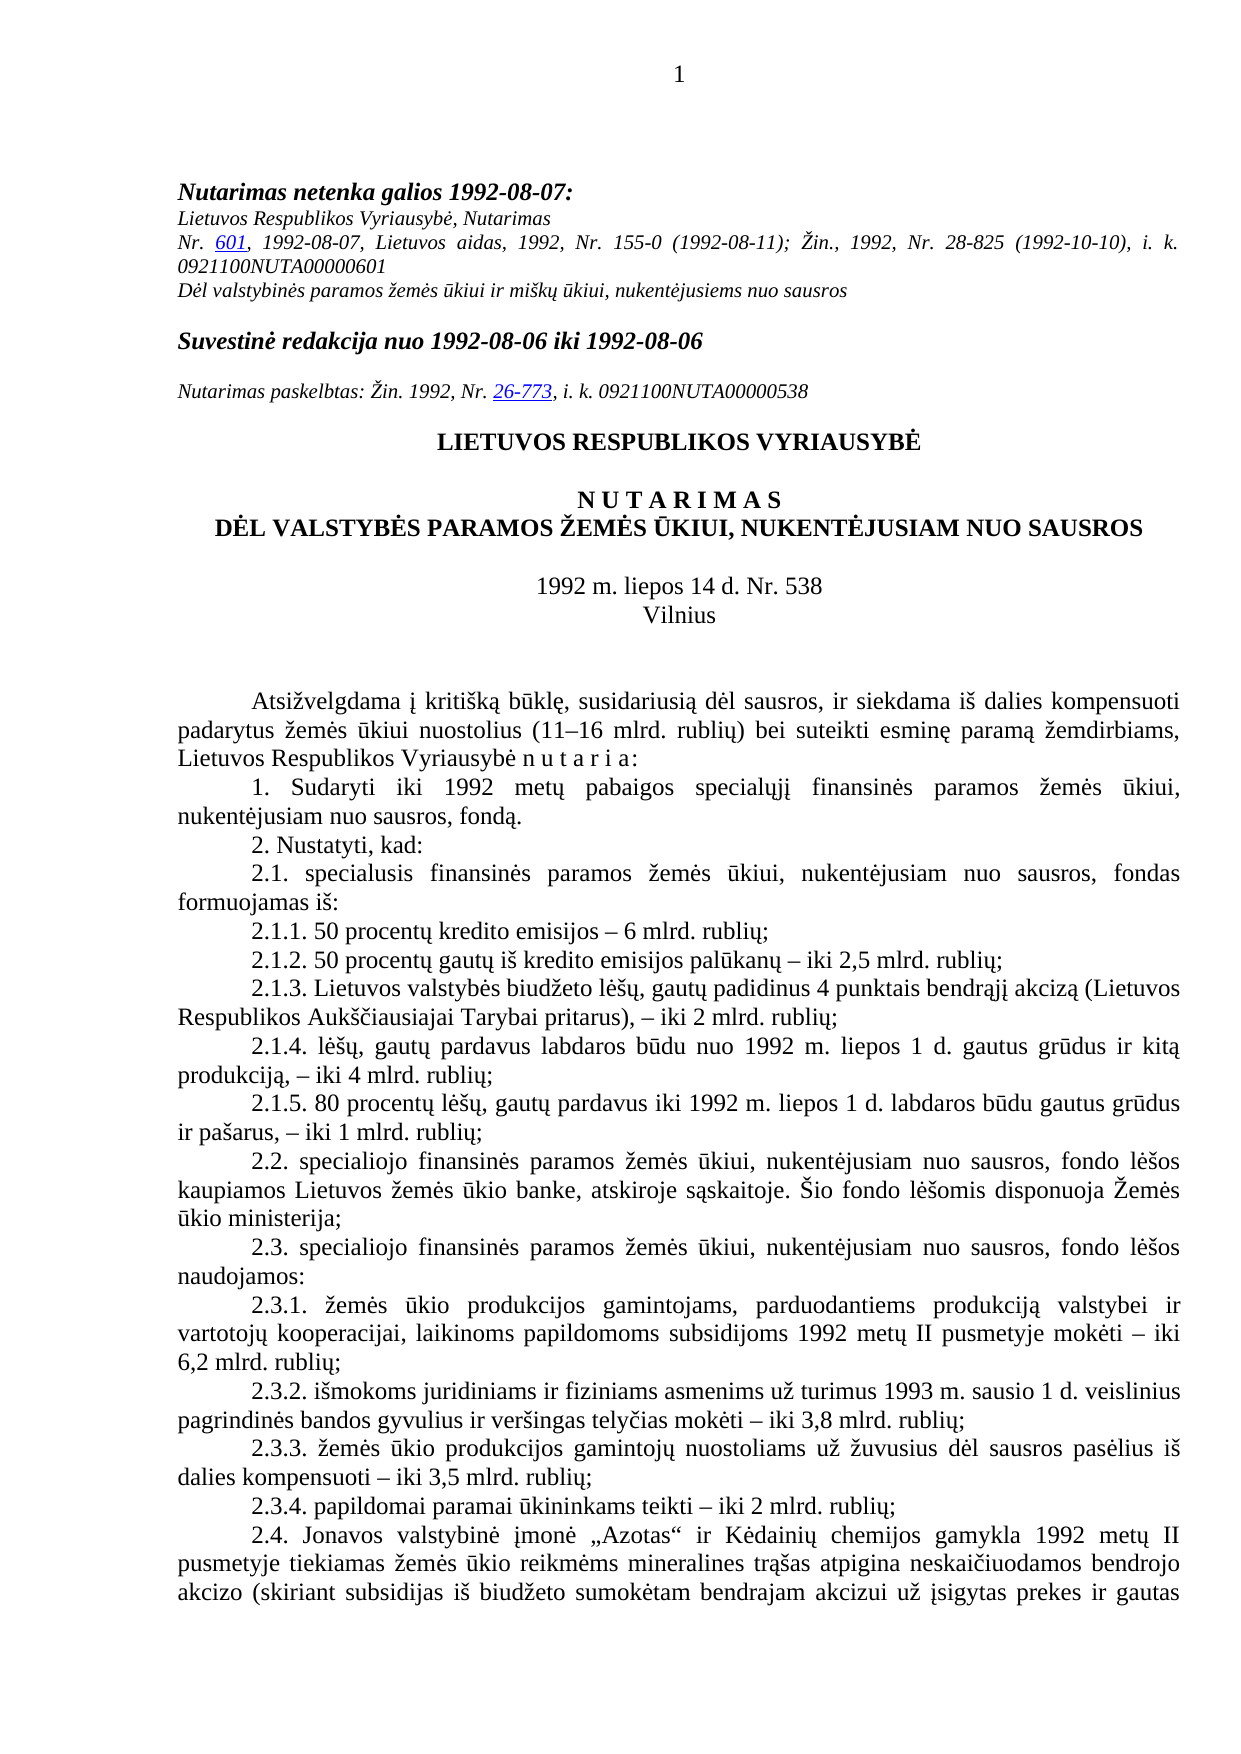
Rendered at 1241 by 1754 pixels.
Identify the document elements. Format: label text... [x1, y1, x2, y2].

text 2.3. specialiojo finansinės paramos žemės ūkiui, nukentėjusiam nuo sausros, fondo lėšos naudojamos: [177, 1232, 1181, 1290]
text Lietuvos Respublikos Vyriausybė, Nutarimas [177, 206, 1181, 230]
text 2.4. Jonavos valstybinė įmonė „Azotas“ ir Kėdainių chemijos gamykla 1992 metų II pusmetyje tiekiamas žemės ūkio reikmėms mineralines trąšas atpigina neskaičiuodamos bendrojo akcizo (skiriant subsidijas iš biudžeto sumokėtam bendrajam akcizui už įsigytas prekes ir gautas [177, 1520, 1181, 1606]
text 2.1. specialusis finansinės paramos žemės ūkiui, nukentėjusiam nuo sausros, fondas formuojamas iš: [177, 858, 1181, 916]
text 2.3.3. žemės ūkio produkcijos gamintojų nuostoliams už žuvusius dėl sausros pasėlius iš dalies kompensuoti – iki 3,5 mlrd. rublių; [177, 1433, 1181, 1491]
text Nr. 601, 1992-08-07, Lietuvos aidas, 1992, Nr. 155-0 (1992-08-11); Žin., 1992, Nr. 28-825 (1992-10-10), i. k. 0921100NUTA00000601 [177, 230, 1181, 278]
text N U T A R I M A S [177, 485, 1181, 513]
text 2. Nustatyti, kad: [177, 830, 1181, 858]
text 2.1.3. Lietuvos valstybės biudžeto lėšų, gautų padidinus 4 punktais bendrąjį akcizą (Lietuvos Respublikos Aukščiausiajai Tarybai pritarus), – iki 2 mlrd. rublių; [177, 973, 1181, 1031]
text Nutarimas netenka galios 1992-08-07: [177, 177, 1181, 206]
text Nutarimas paskelbtas: Žin. 1992, Nr. 26-773, i. k. 0921100NUTA00000538 [177, 379, 1181, 403]
text 2.3.4. papildomai paramai ūkininkams teikti – iki 2 mlrd. rublių; [177, 1491, 1181, 1520]
text DĖL VALSTYBĖS PARAMOS ŽEMĖS ŪKIUI, NUKENTĖJUSIAM NUO SAUSROS [177, 513, 1181, 542]
text Vilnius [177, 600, 1181, 628]
text LIETUVOS RESPUBLIKOS VYRIAUSYBĖ [177, 427, 1181, 456]
text 2.3.1. žemės ūkio produkcijos gamintojams, parduodantiems produkciją valstybei ir vartotojų kooperacijai, laikinoms papildomoms subsidijoms 1992 metų II pusmetyje mokėti – iki 6,2 mlrd. rublių; [177, 1290, 1181, 1376]
text 2.1.5. 80 procentų lėšų, gautų pardavus iki 1992 m. liepos 1 d. labdaros būdu gautus grūdus ir pašarus, – iki 1 mlrd. rublių; [177, 1088, 1181, 1146]
text 2.1.4. lėšų, gautų pardavus labdaros būdu nuo 1992 m. liepos 1 d. gautus grūdus ir kitą produkciją, – iki 4 mlrd. rublių; [177, 1031, 1181, 1088]
text 1992 m. liepos 14 d. Nr. 538 [177, 571, 1181, 600]
text Atsižvelgdama į kritišką būklę, susidariusią dėl sausros, ir siekdama iš dalies kompensuoti padarytus žemės ūkiui nuostolius (11–16 mlrd. rublių) bei suteikti esminę paramą žemdirbiams, Lietuvos Respublikos Vyriausybė nutaria: [177, 686, 1181, 772]
text 1. Sudaryti iki 1992 metų pabaigos specialųjį finansinės paramos žemės ūkiui, nukentėjusiam nuo sausros, fondą. [177, 772, 1181, 830]
text Suvestinė redakcija nuo 1992-08-06 iki 1992-08-06 [177, 326, 1181, 355]
text 2.2. specialiojo finansinės paramos žemės ūkiui, nukentėjusiam nuo sausros, fondo lėšos kaupiamos Lietuvos žemės ūkio banke, atskiroje sąskaitoje. Šio fondo lėšomis disponuoja Žemės ūkio ministerija; [177, 1146, 1181, 1232]
text 2.3.2. išmokoms juridiniams ir fiziniams asmenims už turimus 1993 m. sausio 1 d. veislinius pagrindinės bandos gyvulius ir veršingas telyčias mokėti – iki 3,8 mlrd. rublių; [177, 1376, 1181, 1433]
text 2.1.2. 50 procentų gautų iš kredito emisijos palūkanų – iki 2,5 mlrd. rublių; [177, 945, 1181, 973]
text Dėl valstybinės paramos žemės ūkiui ir miškų ūkiui, nukentėjusiems nuo sausros [177, 278, 1181, 302]
text 2.1.1. 50 procentų kredito emisijos – 6 mlrd. rublių; [177, 916, 1181, 945]
